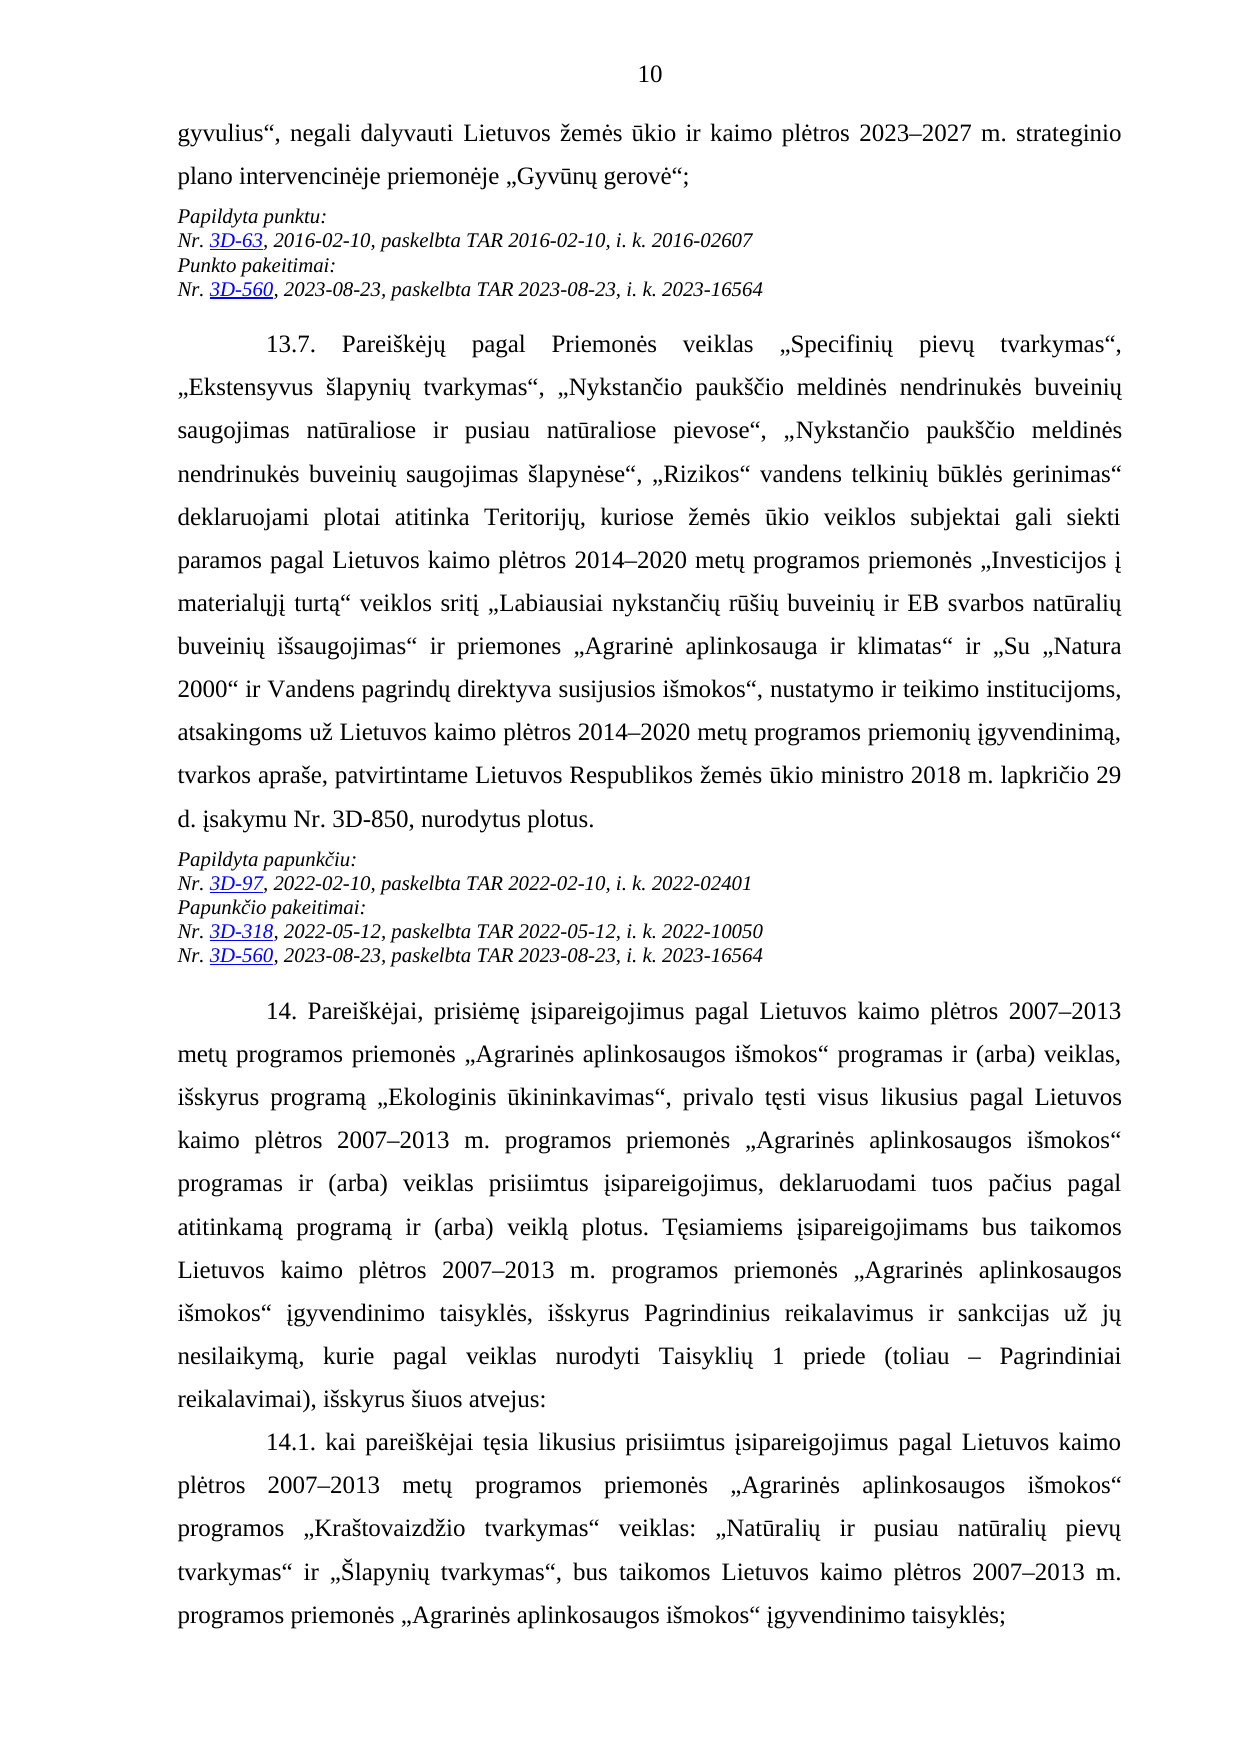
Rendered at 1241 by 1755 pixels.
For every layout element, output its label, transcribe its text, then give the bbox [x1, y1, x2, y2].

text Nr. 3D-318, 2022-05-12, paskelbta TAR 2022-05-12, i. k. 2022-10050 [177, 919, 1122, 943]
text Papunkčio pakeitimai: [177, 895, 1122, 919]
text Nr. 3D-560, 2023-08-23, paskelbta TAR 2023-08-23, i. k. 2023-16564 [177, 943, 1122, 967]
text Punkto pakeitimai: [177, 252, 1122, 277]
text Nr. 3D-63, 2016-02-10, paskelbta TAR 2016-02-10, i. k. 2016-02607 [177, 228, 1122, 252]
text 13.7. Pareiškėjų pagal Priemonės veiklas „Specifinių pievų tvarkymas“, „Ekstensyvus šlapynių tvarkymas“, „Nykstančio paukščio meldinės nendrinukės buveinių saugojimas natūraliose ir pusiau natūraliose pievose“, „Nykstančio paukščio meldinės nendrinukės buveinių saugojimas šlapynėse“, „Rizikos“ vandens telkinių būklės gerinimas“ deklaruojami plotai atitinka Teritorijų, kuriose žemės ūkio veiklos subjektai gali siekti paramos pagal Lietuvos kaimo plėtros 2014–2020 metų programos priemonės „Investicijos į materialųjį turtą“ veiklos sritį „Labiausiai nykstančių rūšių buveinių ir EB svarbos natūralių buveinių išsaugojimas“ ir priemones „Agrarinė aplinkosauga ir klimatas“ ir „Su „Natura 2000“ ir Vandens pagrindų direktyva susijusios išmokos“, nustatymo ir teikimo institucijoms, atsakingoms už Lietuvos kaimo plėtros 2014–2020 metų programos priemonių įgyvendinimą, tvarkos apraše, patvirtintame Lietuvos Respublikos žemės ūkio ministro 2018 m. lapkričio 29 d. įsakymu Nr. 3D-850, nurodytus plotus. [177, 329, 1122, 832]
text Papildyta papunkčiu: [177, 847, 1122, 871]
text 14. Pareiškėjai, prisiėmę įsipareigojimus pagal Lietuvos kaimo plėtros 2007–2013 metų programos priemonės „Agrarinės aplinkosaugos išmokos“ programas ir (arba) veiklas, išskyrus programą „Ekologinis ūkininkavimas“, privalo tęsti visus likusius pagal Lietuvos kaimo plėtros 2007–2013 m. programos priemonės „Agrarinės aplinkosaugos išmokos“ programas ir (arba) veiklas prisiimtus įsipareigojimus, deklaruodami tuos pačius pagal atitinkamą programą ir (arba) veiklą plotus. Tęsiamiems įsipareigojimams bus taikomos Lietuvos kaimo plėtros 2007–2013 m. programos priemonės „Agrarinės aplinkosaugos išmokos“ įgyvendinimo taisyklės, išskyrus Pagrindinius reikalavimus ir sankcijas už jų nesilaikymą, kurie pagal veiklas nurodyti Taisyklių 1 priede (toliau – Pagrindiniai reikalavimai), išskyrus šiuos atvejus: [177, 996, 1122, 1413]
text Nr. 3D-97, 2022-02-10, paskelbta TAR 2022-02-10, i. k. 2022-02401 [177, 871, 1122, 895]
text gyvulius“, negali dalyvauti Lietuvos žemės ūkio ir kaimo plėtros 2023–2027 m. strateginio plano intervencinėje priemonėje „Gyvūnų gerovė“; [177, 118, 1122, 190]
text Nr. 3D-560, 2023-08-23, paskelbta TAR 2023-08-23, i. k. 2023-16564 [177, 277, 1122, 301]
text Papildyta punktu: [177, 204, 1122, 228]
text 14.1. kai pareiškėjai tęsia likusius prisiimtus įsipareigojimus pagal Lietuvos kaimo plėtros 2007–2013 metų programos priemonės „Agrarinės aplinkosaugos išmokos“ programos „Kraštovaizdžio tvarkymas“ veiklas: „Natūralių ir pusiau natūralių pievų tvarkymas“ ir „Šlapynių tvarkymas“, bus taikomos Lietuvos kaimo plėtros 2007–2013 m. programos priemonės „Agrarinės aplinkosaugos išmokos“ įgyvendinimo taisyklės; [177, 1427, 1122, 1628]
